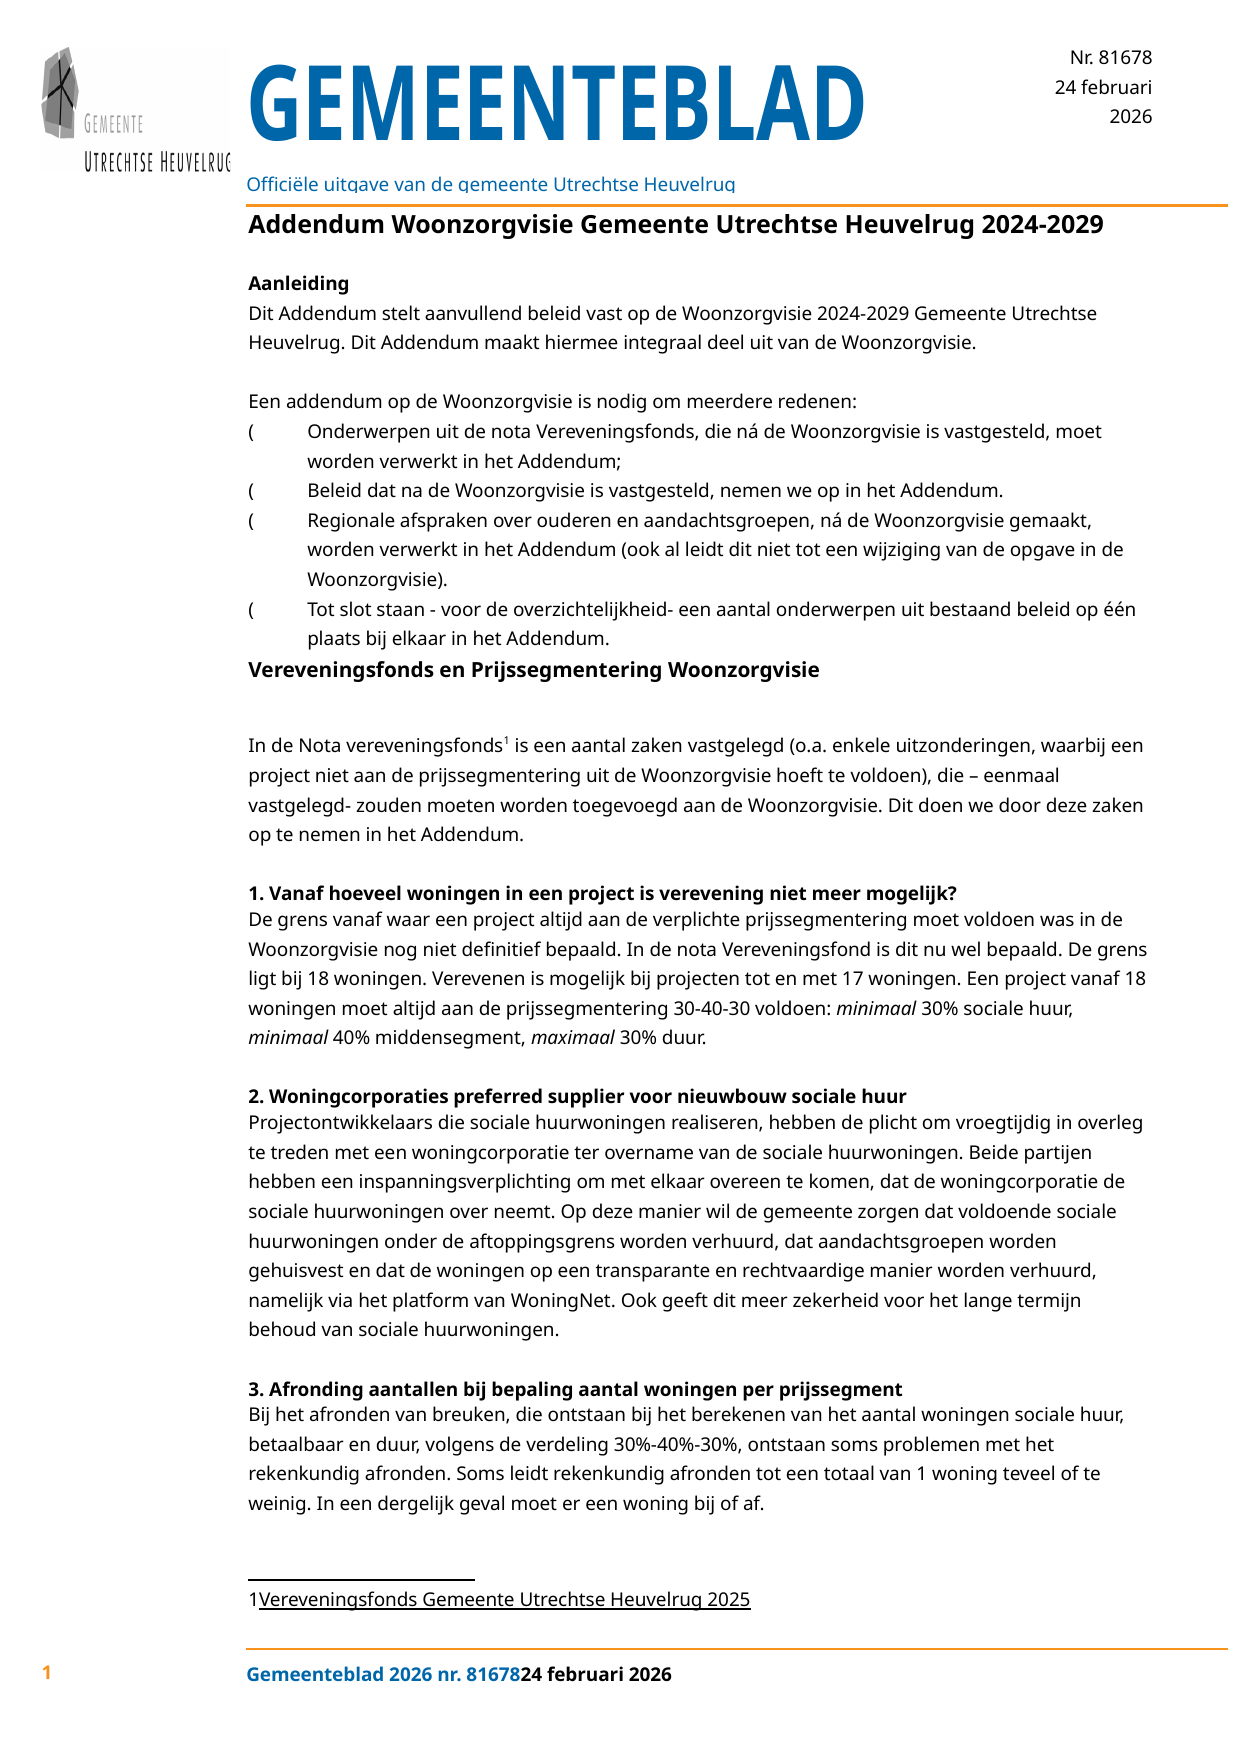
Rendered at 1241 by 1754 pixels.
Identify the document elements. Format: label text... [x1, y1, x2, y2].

text De grens vanaf waar een project altijd aan de verplichte prijssegmentering moet voldoen was in de Woonzorgvisie nog niet definitief bepaald. In de nota Vereveningsfond is dit nu wel bepaald. De grens ligt bij 18 woningen. Verevenen is mogelijk bij projecten tot en met 17 woningen. Een project vanaf 18 woningen moet altijd aan de prijssegmentering 30-40-30 voldoen: minimaal 30% sociale huur, minimaal 40% middensegment, maximaal 30% duur. [248, 906, 1152, 1050]
text Projectontwikkelaars die sociale huurwoningen realiseren, hebben de plicht om vroegtijdig in overleg te treden met een woningcorporatie ter overname van de sociale huurwoningen. Beide partijen hebben een inspanningsverplichting om met elkaar overeen te komen, dat de woningcorporatie de sociale huurwoningen over neemt. Op deze manier wil de gemeente zorgen dat voldoende sociale huurwoningen onder de aftoppingsgrens worden verhuurd, dat aandachtsgroepen worden gehuisvest en dat de woningen op een transparante en rechtvaardige manier worden verhuurd, namelijk via het platform van WoningNet. Ook geeft dit meer zekerheid voor het lange termijn behoud van sociale huurwoningen. [248, 1109, 1152, 1342]
text Bij het afronden van breuken, die ontstaan bij het berekenen van het aantal woningen sociale huur, betaalbaar en duur, volgens de verdeling 30%-40%-30%, ontstaan soms problemen met het rekenkundig afronden. Soms leidt rekenkundig afronden tot een totaal van 1 woning teveel of te weinig. In een dergelijk geval moet er een woning bij of af. [248, 1401, 1152, 1516]
text 3. Afronding aantallen bij bepaling aantal woningen per prijssegment [248, 1376, 1152, 1401]
text Dit Addendum stelt aanvullend beleid vast op de Woonzorgvisie 2024-2029 Gemeente Utrechtse Heuvelrug. Dit Addendum maakt hiermee integraal deel uit van de Woonzorgvisie. [248, 300, 1152, 355]
text 2. Woningcorporaties preferred supplier voor nieuwbouw sociale huur [248, 1084, 1152, 1109]
text Vereveningsfonds Gemeente Utrechtse Heuvelrug 2025 [248, 1586, 1152, 1612]
list Tot slot staan - voor de overzichtelijkheid- een aantal onderwerpen uit bestaand beleid op één plaats bij elkaar in het Addendum. [248, 596, 1152, 651]
text Vereveningsfonds en Prijssegmentering Woonzorgvisie [248, 655, 1152, 683]
picture [41, 47, 231, 172]
list Beleid dat na de Woonzorgvisie is vastgesteld, nemen we op in het Addendum. [248, 477, 1152, 503]
text Addendum Woonzorgvisie Gemeente Utrechtse Heuvelrug 2024-2029 [248, 207, 1152, 241]
text In de Nota vereveningsfonds is een aantal zaken vastgelegd (o.a. enkele uitzonderingen, waarbij een project niet aan de prijssegmentering uit de Woonzorgvisie hoeft te voldoen), die – eenmaal vastgelegd- zouden moeten worden toegevoegd aan de Woonzorgvisie. Dit doen we door deze zaken op te nemen in het Addendum. [248, 733, 1152, 847]
text 1. Vanaf hoeveel woningen in een project is verevening niet meer mogelijk? [248, 881, 1152, 906]
list Regionale afspraken over ouderen en aandachtsgroepen, ná de Woonzorgvisie gemaakt, worden verwerkt in het Addendum (ook al leidt dit niet tot een wijziging van de opgave in de Woonzorgvisie). [248, 507, 1152, 592]
list Onderwerpen uit de nota Vereveningsfonds, die ná de Woonzorgvisie is vastgesteld, moet worden verwerkt in het Addendum; [248, 418, 1152, 473]
text Een addendum op de Woonzorgvisie is nodig om meerdere redenen: [248, 389, 1152, 414]
text Aanleiding [248, 270, 1152, 296]
